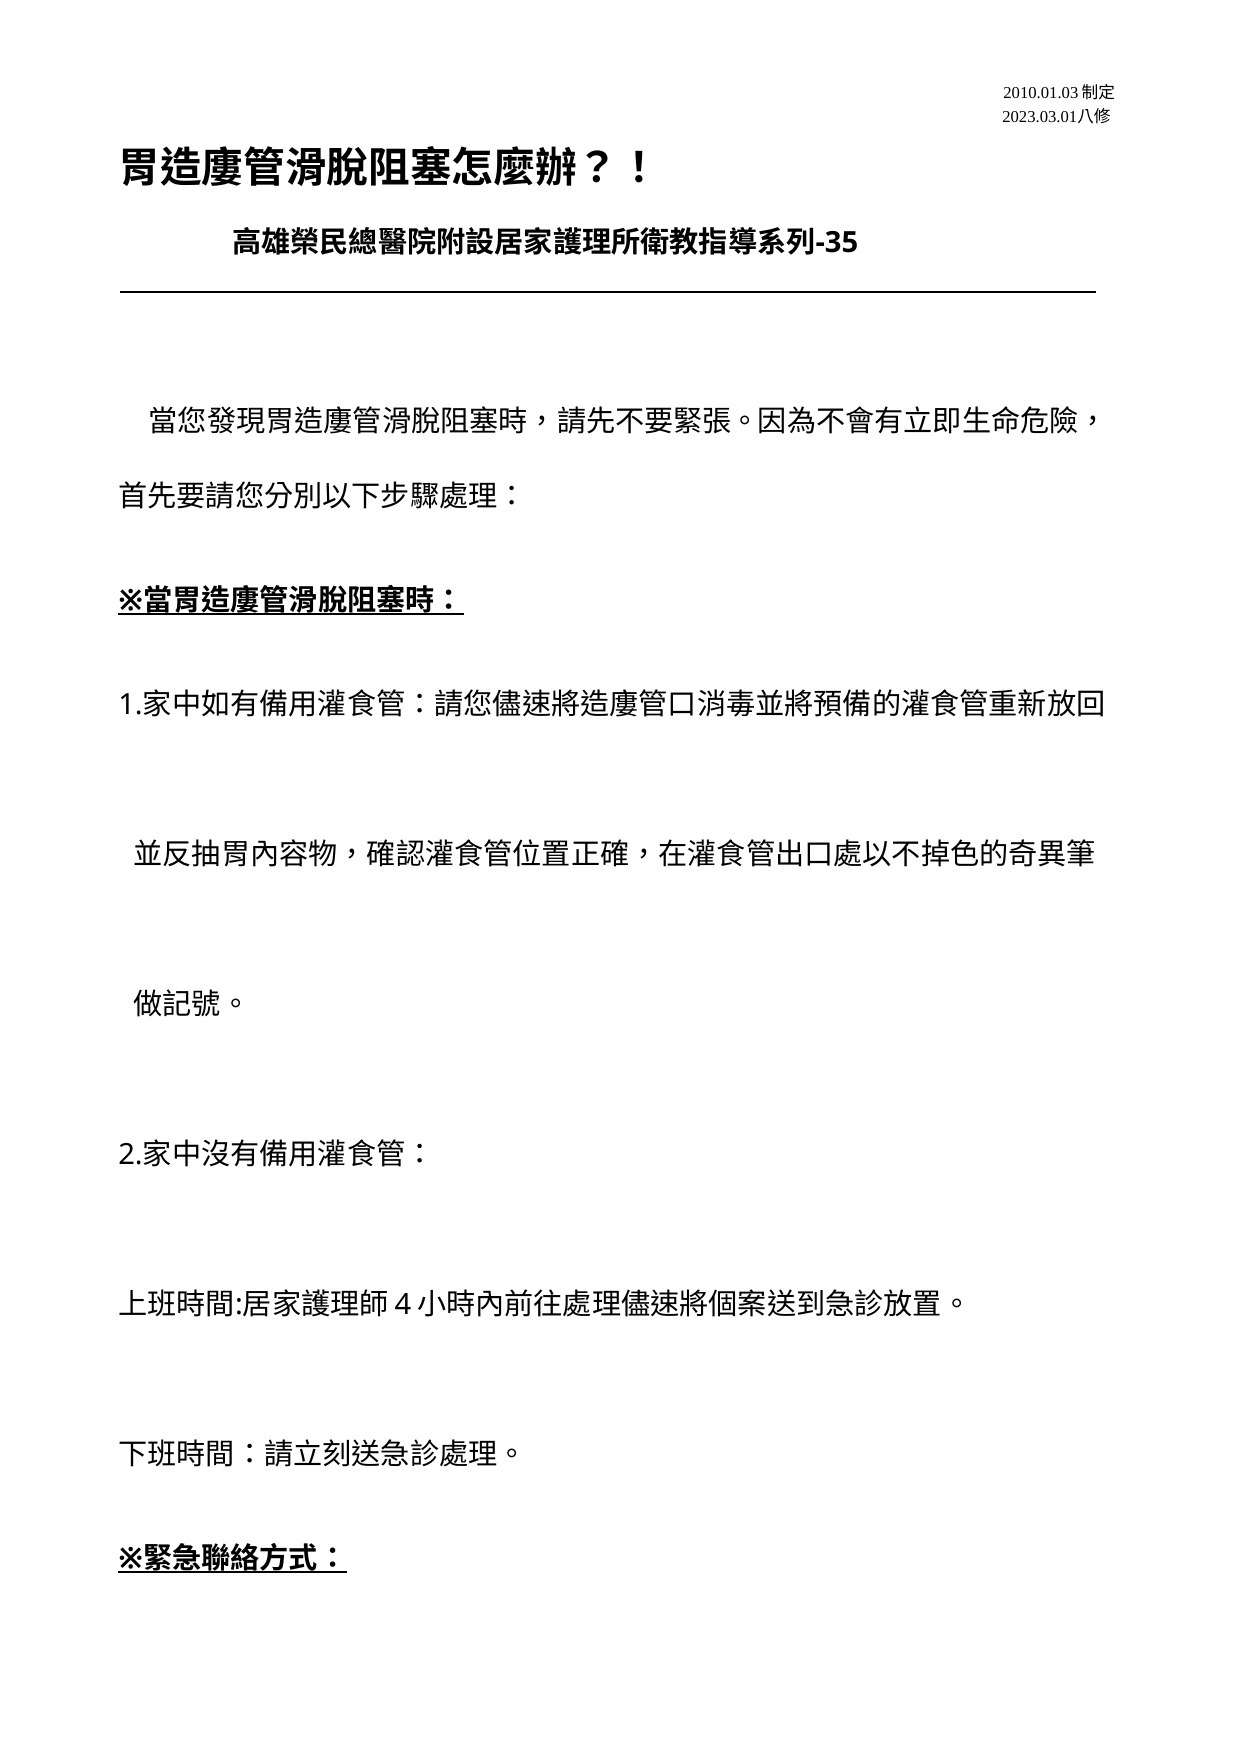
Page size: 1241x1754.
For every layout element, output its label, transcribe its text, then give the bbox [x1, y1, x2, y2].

text ※緊急聯絡方式： [118, 1519, 1107, 1594]
text 並反抽胃內容物，確認灌食管位置正確，在灌食管出口處以不掉色的奇異筆 [118, 814, 1107, 889]
text 當您發現胃造廔管滑脫阻塞時，請先不要緊張。因為不會有立即生命危險，首先要請您分別以下步驟處理： [118, 381, 1107, 531]
text 1.家中如有備用灌食管：請您儘速將造廔管口消毒並將預備的灌食管重新放回 [118, 664, 1107, 739]
text 2023.03.01八修 [998, 103, 1126, 127]
text 做記號。 [118, 964, 1107, 1039]
text 2.家中沒有備用灌食管： [118, 1114, 1107, 1189]
text ※當胃造廔管滑脫阻塞時： [118, 560, 1107, 635]
text 2010.01.03制定 [998, 79, 1126, 103]
text 下班時間：請立刻送急診處理。 [118, 1414, 1107, 1489]
text 上班時間:居家護理師4小時內前往處理儘速將個案送到急診放置。 [118, 1264, 1107, 1339]
text 胃造廔管滑脫阻塞怎麼辦？！ [118, 71, 1141, 202]
text 高雄榮民總醫院附設居家護理所衛教指導系列-35 [118, 202, 1107, 277]
